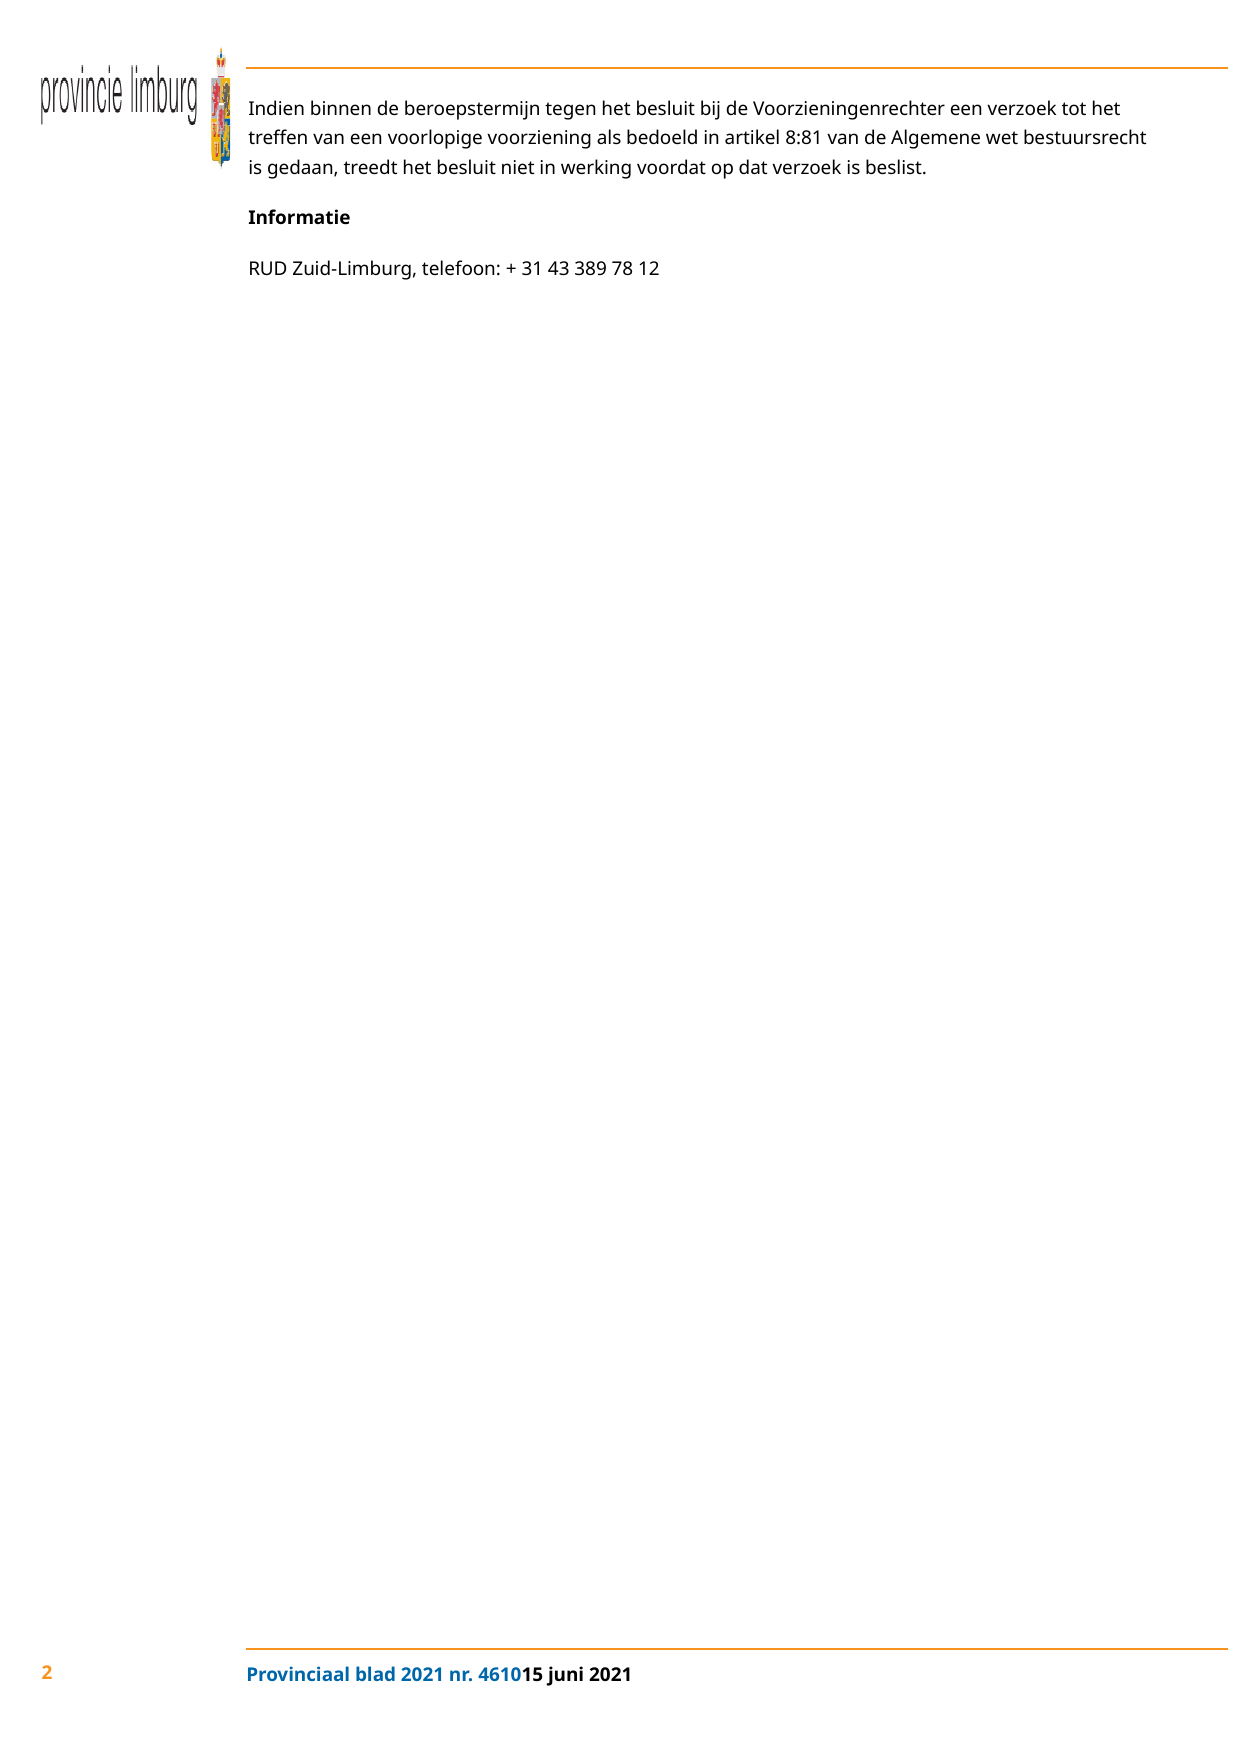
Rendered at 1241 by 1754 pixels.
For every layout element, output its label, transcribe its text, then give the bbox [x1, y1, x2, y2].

text Informatie [248, 204, 1152, 230]
text RUD Zuid-Limburg, telefoon: + 31 43 389 78 12 [248, 255, 1152, 281]
text Indien binnen de beroepstermijn tegen het besluit bij de Voorzieningenrechter een verzoek tot het treffen van een voorlopige voorziening als bedoeld in artikel 8:81 van de Algemene wet bestuursrecht is gedaan, treedt het besluit niet in werking voordat op dat verzoek is beslist. [248, 95, 1152, 180]
picture [41, 47, 231, 172]
